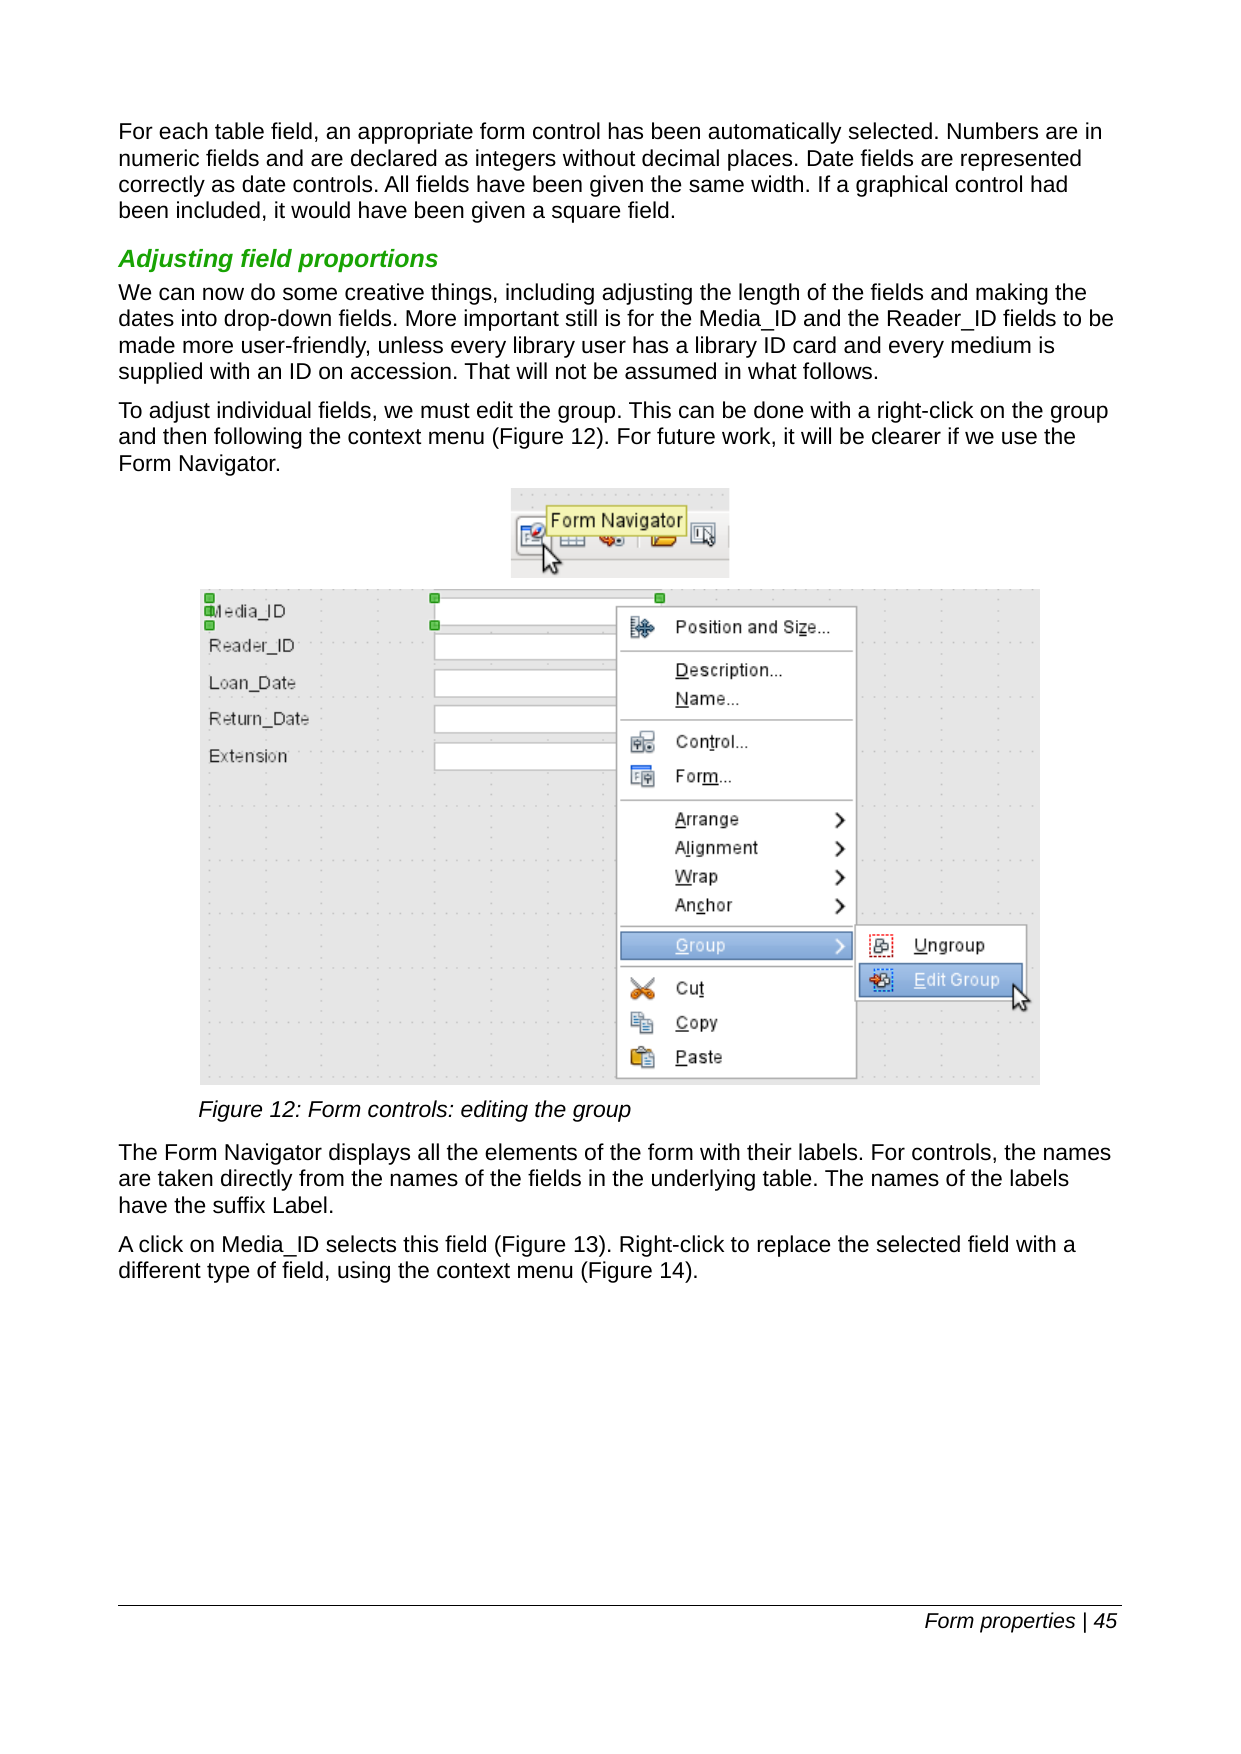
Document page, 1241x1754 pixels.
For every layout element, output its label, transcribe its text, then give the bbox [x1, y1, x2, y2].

text To adjust individual fields, we must edit the group. This can be done with a right-click on the group and then following the context menu (Figure 12). For future work, it will be clearer if we use the Form Navigator. [118, 397, 1122, 476]
picture [200, 589, 1040, 1085]
text A click on Media_ID selects this field (Figure 13). Right-click to replace the selected field with a different type of field, using the context menu (Figure 14). [118, 1231, 1122, 1283]
text For each table field, an appropriate form control has been automatically selected. Numbers are in numeric fields and are declared as integers without decimal places. Date fields are represented correctly as date controls. All fields have been given the same width. If a graphical control had been included, it would have been given a square field. [118, 118, 1122, 223]
picture [510, 488, 730, 578]
text We can now do some creative things, including adjusting the length of the fields and making the dates into drop-down fields. More important still is for the Media_ID and the Reader_ID fields to be made more user-friendly, unless every library user has a library ID card and every medium is supplied with an ID on accession. That will not be assumed in what follows. [118, 279, 1122, 384]
text Figure 12: Form controls: editing the group [198, 589, 1042, 1122]
text The Form Navigator displays all the elements of the form with their labels. For controls, the names are taken directly from the names of the fields in the underlying table. The names of the labels have the suffix Label. [118, 1139, 1122, 1218]
subtitle Adjusting field proportions [118, 244, 1122, 273]
